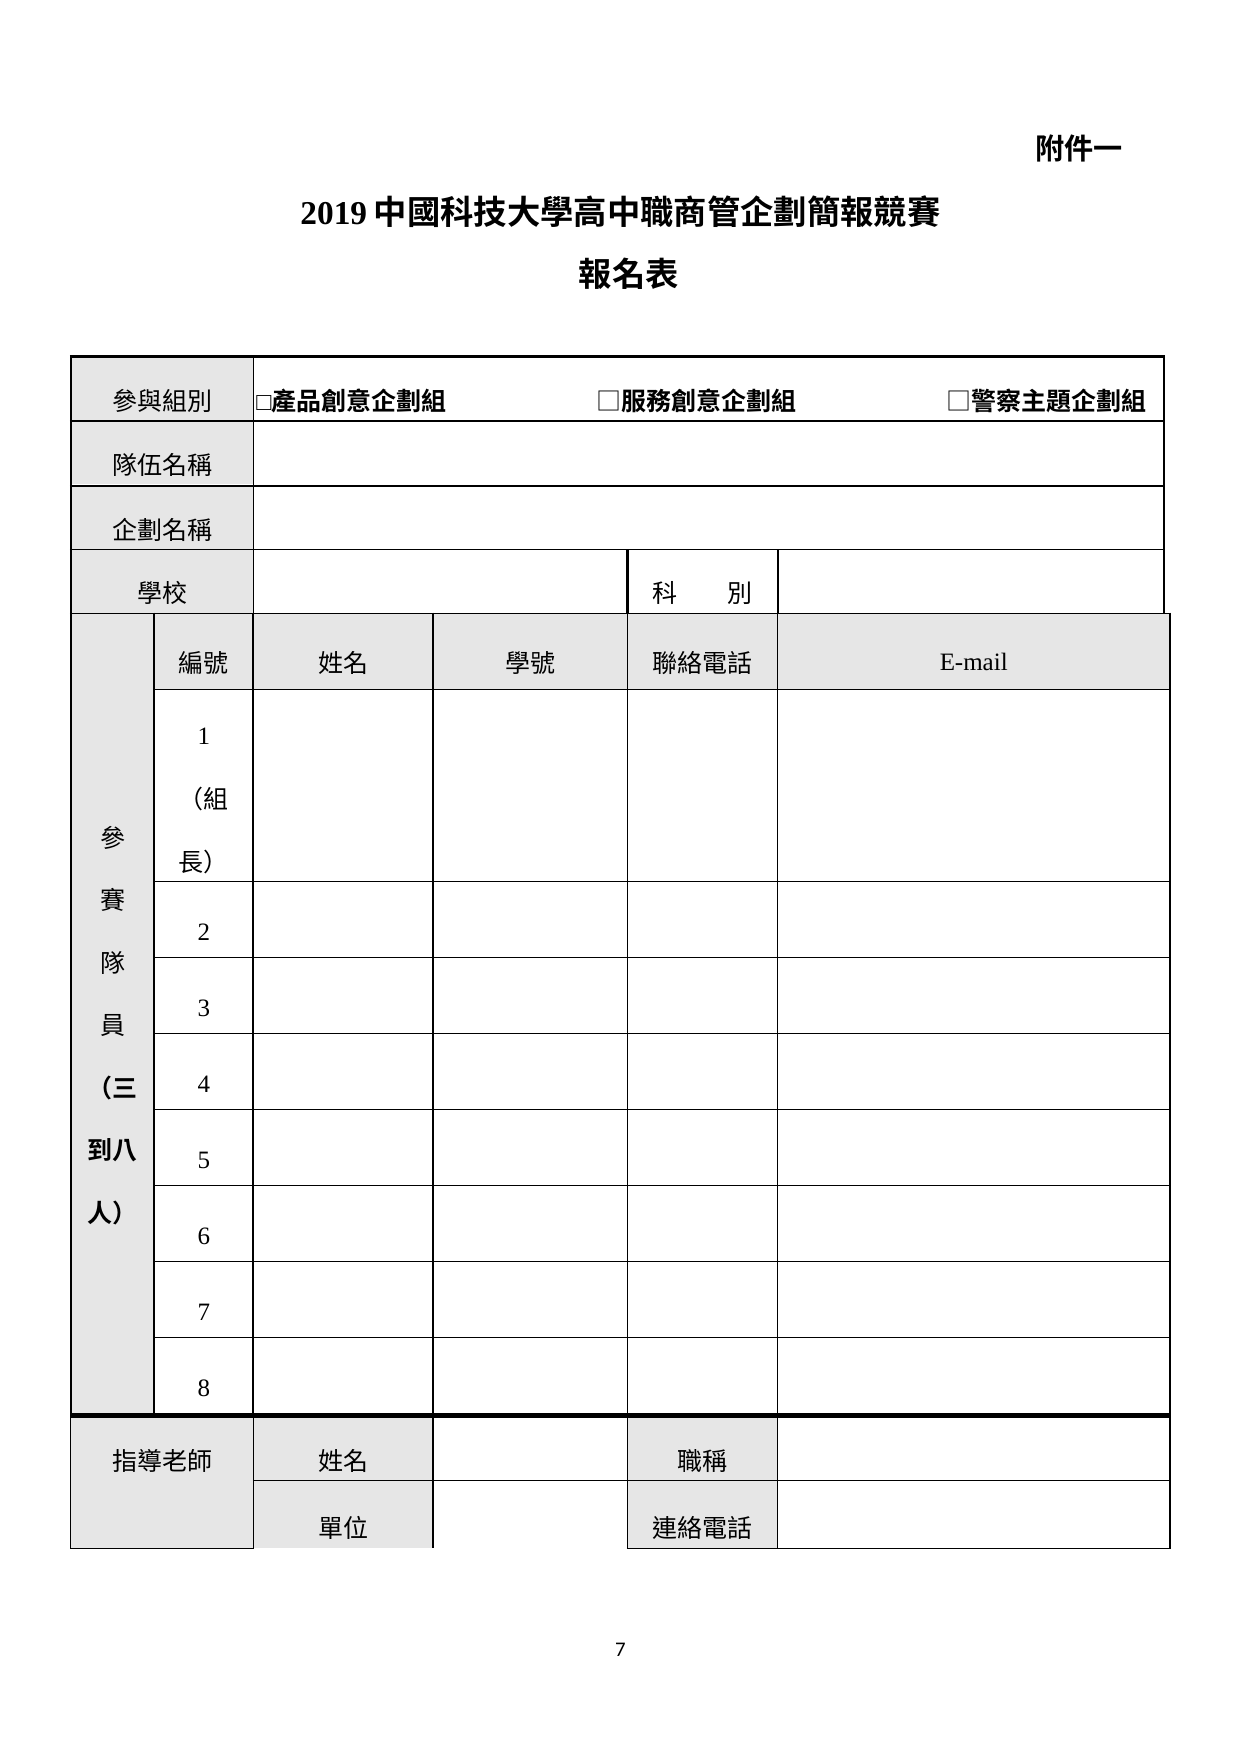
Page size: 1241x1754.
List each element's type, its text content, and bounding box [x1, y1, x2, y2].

table_cell 參 賽 隊 員（三到八人） [72, 614, 153, 1413]
table_cell [254, 882, 432, 957]
table_cell E-mail [778, 614, 1169, 689]
table_cell 2 [155, 882, 252, 957]
table_cell 3 [155, 958, 252, 1033]
table_cell 科 別 [629, 550, 777, 613]
table_cell [434, 1186, 627, 1261]
table_cell [254, 1186, 432, 1261]
table_cell 編號 [155, 614, 252, 689]
table_cell [434, 882, 627, 957]
table_cell [628, 882, 777, 957]
table_cell 5 [155, 1110, 252, 1185]
table_cell [779, 550, 1163, 613]
table_cell 1 （組長） [155, 690, 252, 881]
table_cell [628, 690, 777, 881]
table_cell [254, 550, 626, 613]
table_cell 單位 [254, 1481, 432, 1548]
table_cell [254, 1110, 432, 1185]
table_cell 學號 [434, 614, 627, 689]
table_cell [778, 1186, 1169, 1261]
table_cell [434, 1034, 627, 1109]
table_cell [628, 958, 777, 1033]
table_cell [628, 1262, 777, 1337]
table_cell 學校 [72, 550, 253, 613]
text 2019中國科技大學高中職商管企劃簡報競賽 [118, 168, 1122, 230]
table_cell [778, 882, 1169, 957]
table_header □產品創意企劃組 □服務創意企劃組 □警察主題企劃組 [254, 358, 1163, 420]
table_cell 6 [155, 1186, 252, 1261]
table_header [1165, 355, 1169, 420]
table_cell 隊伍名稱 [72, 422, 253, 484]
table_cell [628, 1186, 777, 1261]
table_cell [434, 1262, 627, 1337]
table_header 參與組別 [72, 358, 253, 420]
table_cell [778, 690, 1169, 881]
table_cell [778, 958, 1169, 1033]
text 報名表 [118, 230, 1122, 293]
text 附件一 [118, 105, 1122, 168]
table_cell [434, 958, 627, 1033]
table_cell [778, 1481, 1169, 1548]
table_cell [628, 1110, 777, 1185]
table_cell [254, 422, 1163, 484]
table_cell 企劃名稱 [72, 487, 253, 549]
table_cell [1165, 420, 1169, 484]
table_cell [778, 1338, 1169, 1413]
table_cell 指導老師 [71, 1418, 253, 1548]
table_cell [778, 1034, 1169, 1109]
table_cell [778, 1262, 1169, 1337]
table_cell [254, 690, 432, 881]
table_cell 8 [155, 1338, 252, 1413]
table_cell [254, 1338, 432, 1413]
table_cell [628, 1338, 777, 1413]
table_cell [628, 1034, 777, 1109]
table_cell [1165, 549, 1169, 613]
table_cell 職稱 [628, 1418, 777, 1480]
table_cell [778, 1418, 1169, 1480]
table_cell 姓名 [254, 614, 432, 689]
table_cell 連絡電話 [628, 1481, 777, 1548]
table_cell [434, 1338, 627, 1413]
table_cell [434, 690, 627, 881]
table_cell [1165, 485, 1169, 549]
table_cell [434, 1110, 627, 1185]
table_cell [254, 487, 1163, 549]
table_cell 聯絡電話 [628, 614, 777, 689]
table_cell [254, 958, 432, 1033]
table_cell 7 [155, 1262, 252, 1337]
table_cell [254, 1034, 432, 1109]
table_cell [254, 1262, 432, 1337]
table_cell 4 [155, 1034, 252, 1109]
table_cell [434, 1481, 627, 1548]
table_cell [434, 1418, 627, 1480]
table_cell [778, 1110, 1169, 1185]
table_cell 姓名 [254, 1418, 432, 1480]
